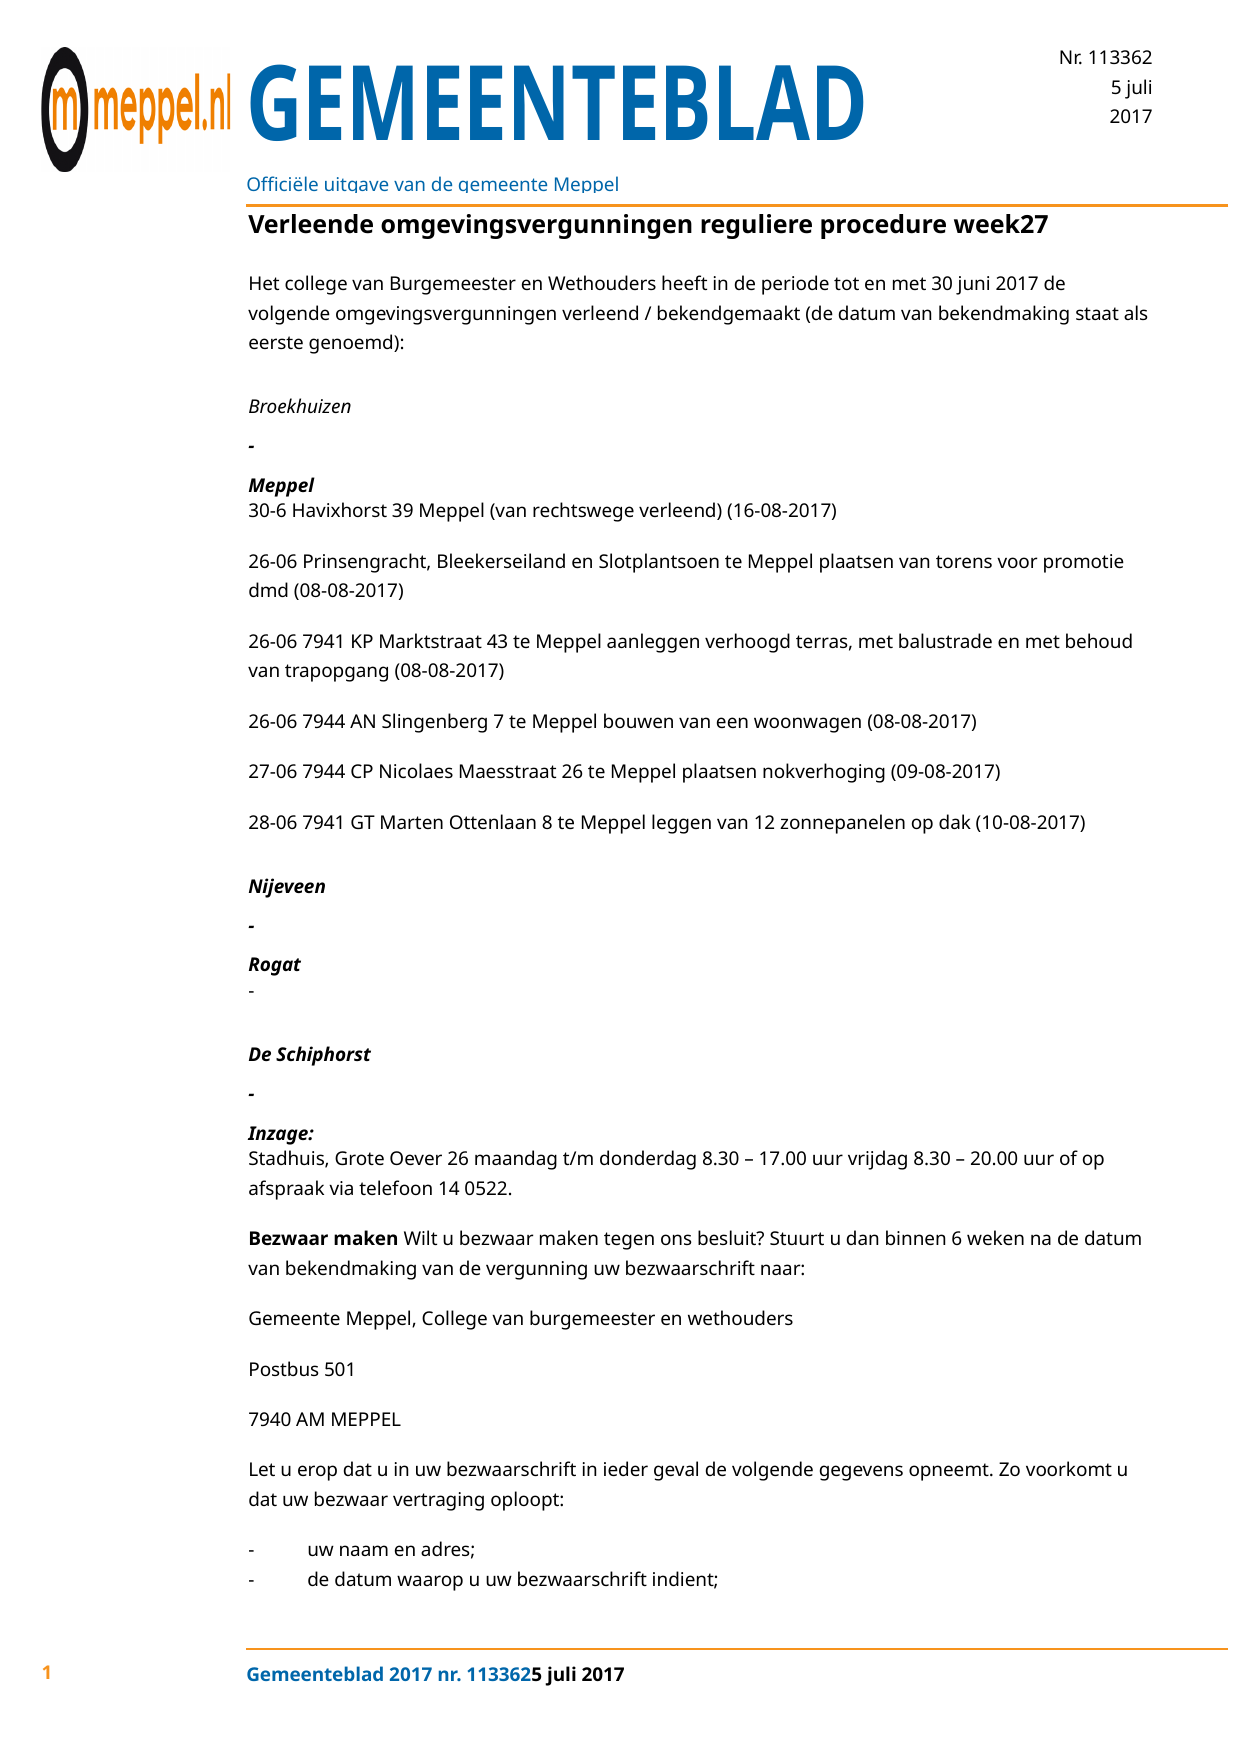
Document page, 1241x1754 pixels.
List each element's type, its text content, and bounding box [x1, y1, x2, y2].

text - [248, 912, 1152, 938]
text Inzage: [248, 1120, 1152, 1145]
text - [248, 977, 1152, 1003]
text 26-06 Prinsengracht, Bleekerseiland en Slotplantsoen te Meppel plaatsen van torens voor promotie dmd (08-08-2017) [248, 548, 1152, 603]
text 7940 AM MEPPEL [248, 1406, 1152, 1432]
text Nijeveen [248, 873, 1152, 899]
text Postbus 501 [248, 1356, 1152, 1382]
text De Schiphorst [248, 1041, 1152, 1067]
text - [248, 1080, 1152, 1106]
text - [248, 433, 1152, 458]
picture [41, 47, 231, 172]
text 27-06 7944 CP Nicolaes Maesstraat 26 te Meppel plaatsen nokverhoging (09-08-2017) [248, 758, 1152, 784]
text Rogat [248, 951, 1152, 977]
text 30-6 Havixhorst 39 Meppel (van rechtswege verleend) (16-08-2017) [248, 498, 1152, 523]
text Verleende omgevingsvergunningen reguliere procedure week27 [248, 207, 1152, 241]
text 26-06 7941 KP Marktstraat 43 te Meppel aanleggen verhoogd terras, met balustrade en met behoud van trapopgang (08-08-2017) [248, 628, 1152, 683]
text Meppel [248, 472, 1152, 498]
text Stadhuis, Grote Oever 26 maandag t/m donderdag 8.30 – 17.00 uur vrijdag 8.30 – 20.00 uur of op afspraak via telefoon 14 0522. [248, 1145, 1152, 1201]
text 26-06 7944 AN Slingenberg 7 te Meppel bouwen van een woonwagen (08-08-2017) [248, 708, 1152, 734]
text 28-06 7941 GT Marten Ottenlaan 8 te Meppel leggen van 12 zonnepanelen op dak (10-08-2017) [248, 809, 1152, 835]
text Let u erop dat u in uw bezwaarschrift in ieder geval de volgende gegevens opneemt. Zo voorkomt u dat uw bezwaar vertraging oploopt: [248, 1457, 1152, 1512]
text Gemeente Meppel, College van burgemeester en wethouders [248, 1305, 1152, 1331]
text Bezwaar maken Wilt u bezwaar maken tegen ons besluit? Stuurt u dan binnen 6 weken na de datum van bekendmaking van de vergunning uw bezwaarschrift naar: [248, 1225, 1152, 1281]
text Het college van Burgemeester en Wethouders heeft in de periode tot en met 30 juni 2017 de volgende omgevingsvergunningen verleend / bekendgemaakt (de datum van bekendmaking staat als eerste genoemd): [248, 270, 1152, 355]
list de datum waarop u uw bezwaarschrift indient; [248, 1566, 1152, 1592]
list uw naam en adres; [248, 1537, 1152, 1562]
text Broekhuizen [248, 393, 1152, 419]
